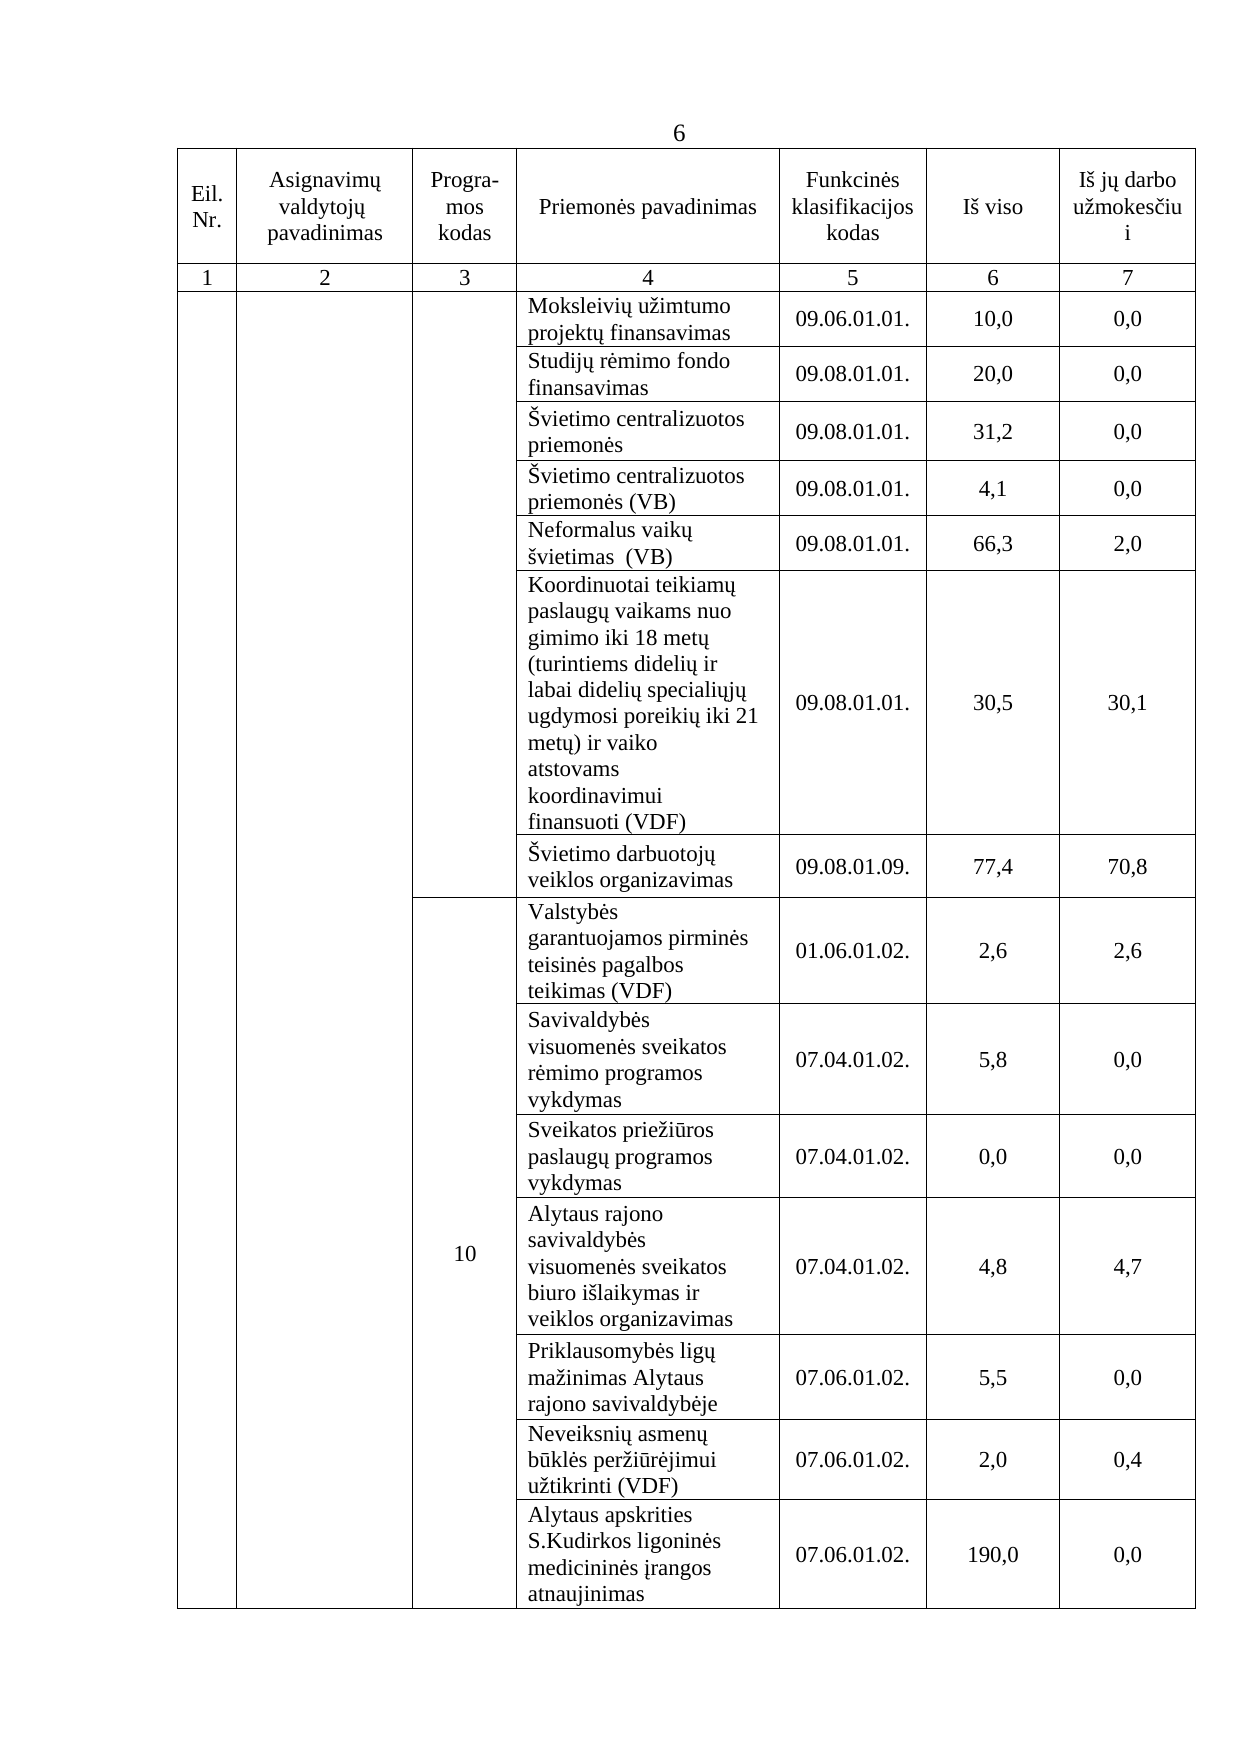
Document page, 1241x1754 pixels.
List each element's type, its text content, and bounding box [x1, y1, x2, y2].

table_cell 30,5 [927, 571, 1059, 834]
table_header Funkcinės klasifikacijos kodas [780, 149, 926, 263]
table_cell 07.06.01.02. [780, 1420, 926, 1499]
table_cell 2,0 [1060, 516, 1195, 570]
table_cell 09.08.01.01. [780, 461, 926, 515]
table_cell Neformalus vaikų švietimas (VB) [517, 516, 779, 570]
table_cell Priklausomybės ligų mažinimas Alytaus rajono savivaldybėje [517, 1335, 779, 1419]
table_cell 07.04.01.02. [780, 1115, 926, 1197]
table_cell 0,4 [1060, 1420, 1195, 1499]
table_cell 4,8 [927, 1198, 1059, 1334]
table_cell 0,0 [1060, 461, 1195, 515]
table_cell 0,0 [927, 1115, 1059, 1197]
table_cell 2 [237, 264, 412, 291]
table_header Eil. Nr. [178, 149, 236, 263]
table_cell 5,8 [927, 1004, 1059, 1114]
table_cell 4 [517, 264, 779, 291]
table_cell 0,0 [1060, 347, 1195, 401]
table_cell 20,0 [927, 347, 1059, 401]
table_cell Alytaus apskrities S.Kudirkos ligoninės medicininės įrangos atnaujinimas [517, 1500, 779, 1608]
table_cell 5 [780, 264, 926, 291]
table_cell 1 [178, 264, 236, 291]
table_cell Savivaldybės visuomenės sveikatos rėmimo programos vykdymas [517, 1004, 779, 1114]
table_cell [178, 292, 236, 1608]
table_cell 09.08.01.01. [780, 402, 926, 460]
table_cell Švietimo centralizuotos priemonės [517, 402, 779, 460]
table_cell 2,6 [1060, 898, 1195, 1003]
table_cell Moksleivių užimtumo projektų finansavimas [517, 292, 779, 346]
table_cell 10,0 [927, 292, 1059, 346]
table_cell 66,3 [927, 516, 1059, 570]
table_cell 4,1 [927, 461, 1059, 515]
table_cell Koordinuotai teikiamų paslaugų vaikams nuo gimimo iki 18 metų (turintiems didelių ir labai didelių specialiųjų ugdymosi poreikių iki 21 metų) ir vaiko atstovams koordinavimui finansuoti (VDF) [517, 571, 779, 834]
table_cell 70,8 [1060, 835, 1195, 897]
table_cell [413, 292, 516, 897]
table_cell Alytaus rajono savivaldybės visuomenės sveikatos biuro išlaikymas ir veiklos organizavimas [517, 1198, 779, 1334]
table_cell 30,1 [1060, 571, 1195, 834]
table_header Iš jų darbo užmokesčiui [1060, 149, 1195, 263]
table_cell 09.08.01.09. [780, 835, 926, 897]
table_cell 0,0 [1060, 1004, 1195, 1114]
table_cell 0,0 [1060, 402, 1195, 460]
table_header Progra-mos kodas [413, 149, 516, 263]
table_cell [237, 292, 412, 1608]
table_cell Valstybės garantuojamos pirminės teisinės pagalbos teikimas (VDF) [517, 898, 779, 1003]
table_cell Švietimo centralizuotos priemonės (VB) [517, 461, 779, 515]
table_cell 07.04.01.02. [780, 1004, 926, 1114]
table_cell 09.08.01.01. [780, 571, 926, 834]
table_cell Švietimo darbuotojų veiklos organizavimas [517, 835, 779, 897]
table_cell 09.06.01.01. [780, 292, 926, 346]
table_cell 01.06.01.02. [780, 898, 926, 1003]
table_cell 09.08.01.01. [780, 347, 926, 401]
table_cell 5,5 [927, 1335, 1059, 1419]
table_cell 0,0 [1060, 292, 1195, 346]
table_cell 7 [1060, 264, 1195, 291]
table_cell 4,7 [1060, 1198, 1195, 1334]
table_cell 09.08.01.01. [780, 516, 926, 570]
table_cell Studijų rėmimo fondo finansavimas [517, 347, 779, 401]
table_cell 07.06.01.02. [780, 1335, 926, 1419]
table_cell 0,0 [1060, 1335, 1195, 1419]
table_cell 3 [413, 264, 516, 291]
table_cell 0,0 [1060, 1500, 1195, 1608]
table_header Priemonės pavadinimas [517, 149, 779, 263]
table_cell 2,0 [927, 1420, 1059, 1499]
table_cell Neveiksnių asmenų būklės peržiūrėjimui užtikrinti (VDF) [517, 1420, 779, 1499]
table_cell Sveikatos priežiūros paslaugų programos vykdymas [517, 1115, 779, 1197]
table_cell 190,0 [927, 1500, 1059, 1608]
table_cell 10 [413, 898, 516, 1608]
table_header Asignavimų valdytojų pavadinimas [237, 149, 412, 263]
table_cell 31,2 [927, 402, 1059, 460]
table_cell 0,0 [1060, 1115, 1195, 1197]
table_header Iš viso [927, 149, 1059, 263]
table_cell 77,4 [927, 835, 1059, 897]
table_cell 2,6 [927, 898, 1059, 1003]
table_cell 6 [927, 264, 1059, 291]
table_cell 07.06.01.02. [780, 1500, 926, 1608]
table_cell 07.04.01.02. [780, 1198, 926, 1334]
